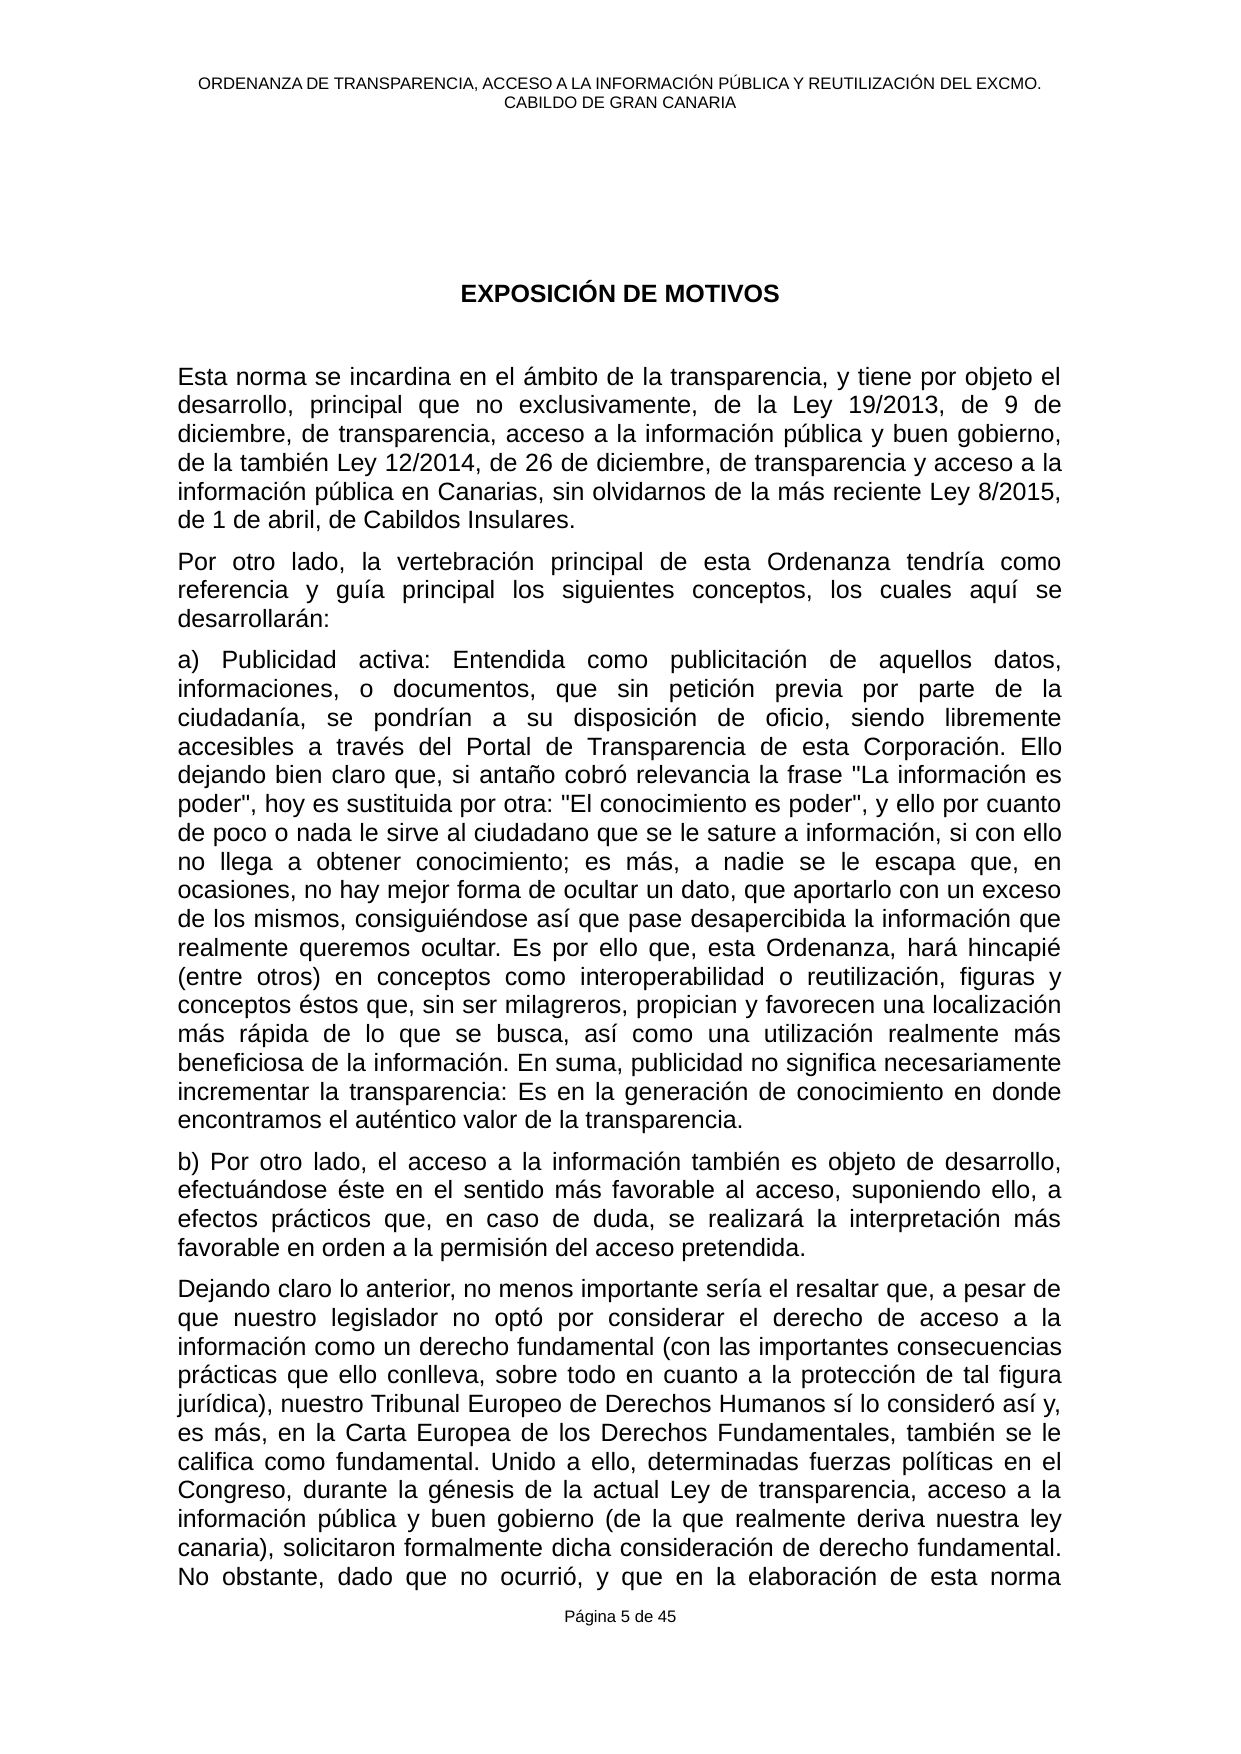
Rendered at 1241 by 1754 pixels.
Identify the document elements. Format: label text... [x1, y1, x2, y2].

text Esta norma se incardina en el ámbito de la transparencia, y tiene por objeto el desarrollo, principal que no exclusivamente, de la Ley 19/2013, de 9 de diciembre, de transparencia, acceso a la información pública y buen gobierno, de la también Ley 12/2014, de 26 de diciembre, de transparencia y acceso a la información pública en Canarias, sin olvidarnos de la más reciente Ley 8/2015, de 1 de abril, de Cabildos Insulares. [177, 362, 1063, 534]
text a) Publicidad activa: Entendida como publicitación de aquellos datos, informaciones, o documentos, que sin petición previa por parte de la ciudadanía, se pondrían a su disposición de oficio, siendo libremente accesibles a través del Portal de Transparencia de esta Corporación. Ello dejando bien claro que, si antaño cobró relevancia la frase "La información es poder", hoy es sustituida por otra: "El conocimiento es poder", y ello por cuanto de poco o nada le sirve al ciudadano que se le sature a información, si con ello no llega a obtener conocimiento; es más, a nadie se le escapa que, en ocasiones, no hay mejor forma de ocultar un dato, que aportarlo con un exceso de los mismos, consiguiéndose así que pase desapercibida la información que realmente queremos ocultar. Es por ello que, esta Ordenanza, hará hincapié (entre otros) en conceptos como interoperabilidad o reutilización, figuras y conceptos éstos que, sin ser milagreros, propician y favorecen una localización más rápida de lo que se busca, así como una utilización realmente más beneficiosa de la información. En suma, publicidad no significa necesariamente incrementar la transparencia: Es en la generación de conocimiento en donde encontramos el auténtico valor de la transparencia. [177, 646, 1063, 1134]
text Dejando claro lo anterior, no menos importante sería el resaltar que, a pesar de que nuestro legislador no optó por considerar el derecho de acceso a la información como un derecho fundamental (con las importantes consecuencias prácticas que ello conlleva, sobre todo en cuanto a la protección de tal figura jurídica), nuestro Tribunal Europeo de Derechos Humanos sí lo consideró así y, es más, en la Carta Europea de los Derechos Fundamentales, también se le califica como fundamental. Unido a ello, determinadas fuerzas políticas en el Congreso, durante la génesis de la actual Ley de transparencia, acceso a la información pública y buen gobierno (de la que realmente deriva nuestra ley canaria), solicitaron formalmente dicha consideración de derecho fundamental. No obstante, dado que no ocurrió, y que en la elaboración de esta norma [177, 1274, 1063, 1591]
subtitle EXPOSICIÓN DE MOTIVOS [177, 279, 1063, 308]
text b) Por otro lado, el acceso a la información también es objeto de desarrollo, efectuándose éste en el sentido más favorable al acceso, suponiendo ello, a efectos prácticos que, en caso de duda, se realizará la interpretación más favorable en orden a la permisión del acceso pretendida. [177, 1147, 1063, 1262]
text Por otro lado, la vertebración principal de esta Ordenanza tendría como referencia y guía principal los siguientes conceptos, los cuales aquí se desarrollarán: [177, 547, 1063, 633]
